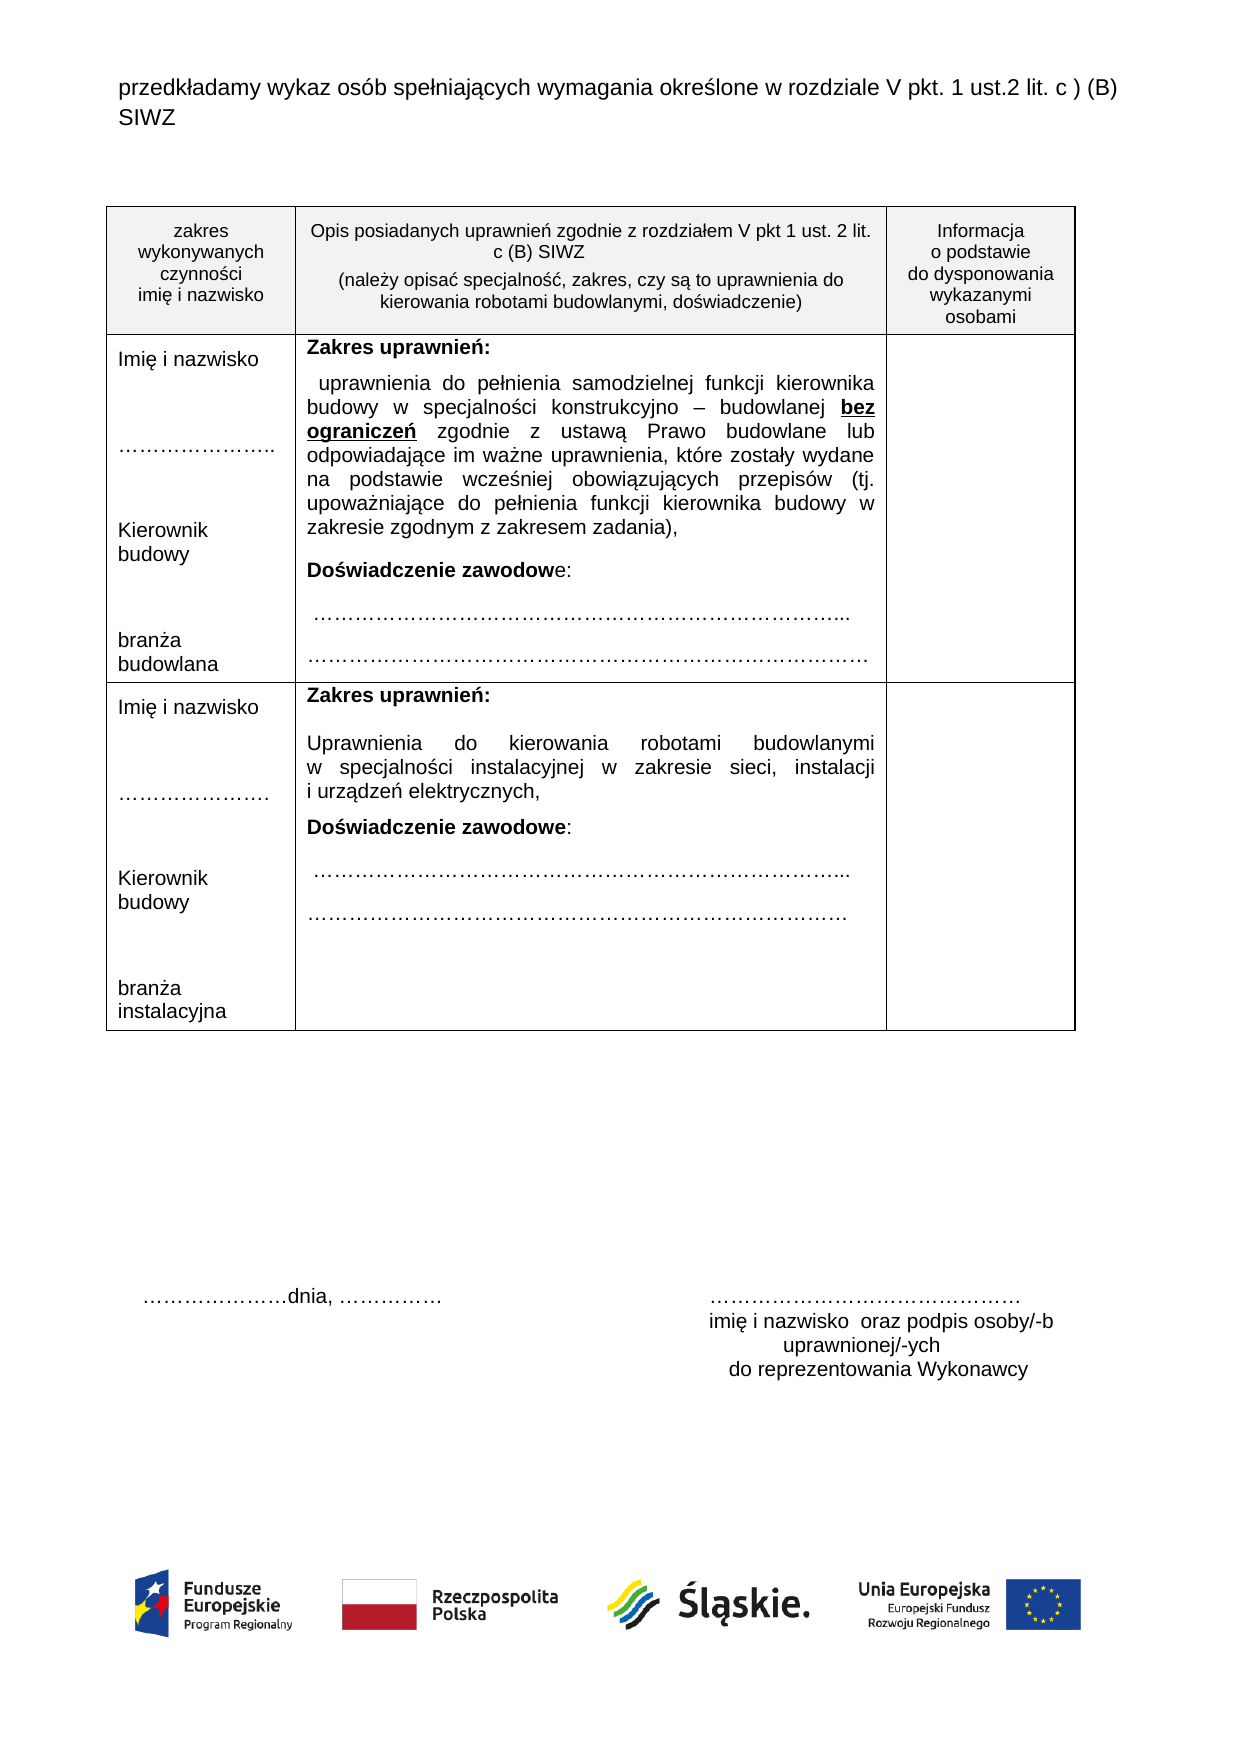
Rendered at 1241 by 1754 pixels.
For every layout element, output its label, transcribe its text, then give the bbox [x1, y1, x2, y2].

table_cell Zakres uprawnień: Uprawnienia do kierowania robotami budowlanymi w specjalności instalacyjnej w zakresie sieci, instalacji i urządzeń elektrycznych, Doświadczenie zawodowe: …………………………………………………………………... …………………………………………………………………… [296, 683, 886, 1029]
table_header Informacja o podstawie do dysponowania wykazanymi osobami [887, 207, 1074, 334]
text przedkładamy wykaz osób spełniających wymagania określone w rozdziale V pkt. 1 ust.2 lit. c ) (B) SIWZ [118, 74, 1122, 130]
table_header zakres wykonywanych czynności imię i nazwisko [107, 207, 295, 334]
table_cell Imię i nazwisko …………………. Kierownik budowy branża instalacyjna [107, 683, 295, 1029]
text uprawnionej/-ych [118, 1332, 1111, 1356]
text …………………dnia, …………… ……………………………………… imię i nazwisko oraz podpis osoby/-b [118, 1282, 1111, 1332]
table_cell [887, 683, 1074, 1029]
table_cell Zakres uprawnień: uprawnienia do pełnienia samodzielnej funkcji kierownika budowy w specjalności konstrukcyjno – budowlanej bez ograniczeń zgodnie z ustawą Prawo budowlane lub odpowiadające im ważne uprawnienia, które zostały wydane na podstawie wcześniej obowiązujących przepisów (tj. upoważniające do pełnienia funkcji kierownika budowy w zakresie zgodnym z zakresem zadania), Doświadczenie zawodowe: …………………………………………………………………... ……………………………………………………………………… [296, 335, 886, 682]
table_header Opis posiadanych uprawnień zgodnie z rozdziałem V pkt 1 ust. 2 lit. c (B) SIWZ (należy opisać specjalność, zakres, czy są to uprawnienia do kierowania robotami budowlanymi, doświadczenie) [296, 207, 886, 334]
table_cell [887, 335, 1074, 682]
text do reprezentowania Wykonawcy [413, 1356, 1122, 1380]
table_cell Imię i nazwisko ………………….. Kierownik budowy branża budowlana [107, 335, 295, 682]
